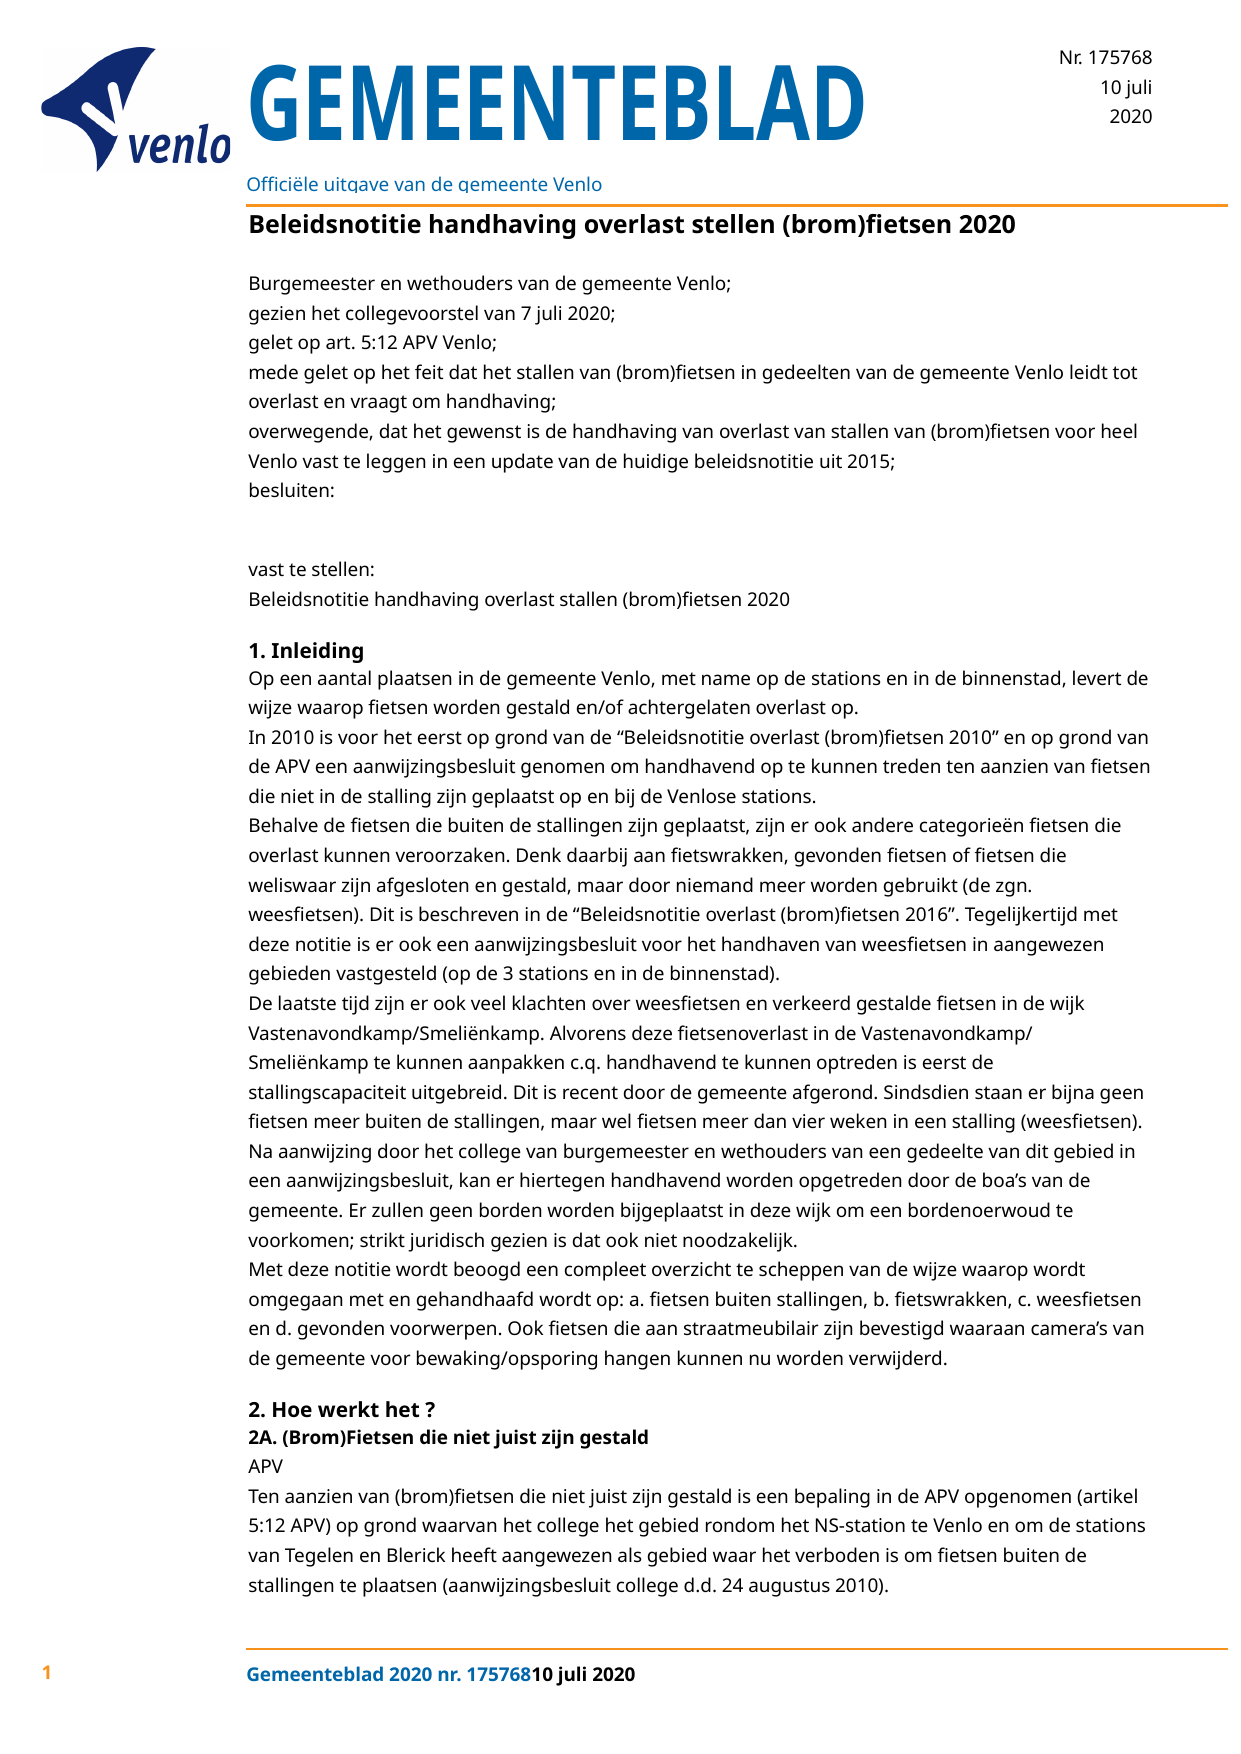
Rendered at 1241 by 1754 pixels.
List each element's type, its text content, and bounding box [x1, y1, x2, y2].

text 2. Hoe werkt het ? [248, 1396, 1152, 1424]
text De laatste tijd zijn er ook veel klachten over weesfietsen en verkeerd gestalde fietsen in de wijk Vastenavondkamp/Smeliënkamp. Alvorens deze fietsenoverlast in de Vastenavondkamp/ Smeliënkamp te kunnen aanpakken c.q. handhavend te kunnen optreden is eerst de stallingscapaciteit uitgebreid. Dit is recent door de gemeente afgerond. Sindsdien staan er bijna geen fietsen meer buiten de stallingen, maar wel fietsen meer dan vier weken in een stalling (weesfietsen). Na aanwijzing door het college van burgemeester en wethouders van een gedeelte van dit gebied in een aanwijzingsbesluit, kan er hiertegen handhavend worden opgetreden door de boa’s van de gemeente. Er zullen geen borden worden bijgeplaatst in deze wijk om een bordenoerwoud te voorkomen; strikt juridisch gezien is dat ook niet noodzakelijk. [248, 990, 1152, 1252]
text Burgemeester en wethouders van de gemeente Venlo; [248, 270, 1152, 296]
picture [41, 47, 231, 172]
text overwegende, dat het gewenst is de handhaving van overlast van stallen van (brom)fietsen voor heel Venlo vast te leggen in een update van de huidige beleidsnotitie uit 2015; [248, 418, 1152, 473]
text 2A. (Brom)Fietsen die niet juist zijn gestald [248, 1424, 1152, 1450]
text besluiten: [248, 477, 1152, 503]
text Behalve de fietsen die buiten de stallingen zijn geplaatst, zijn er ook andere categorieën fietsen die overlast kunnen veroorzaken. Denk daarbij aan fietswrakken, gevonden fietsen of fietsen die weliswaar zijn afgesloten en gestald, maar door niemand meer worden gebruikt (de zgn. weesfietsen). Dit is beschreven in de “Beleidsnotitie overlast (brom)fietsen 2016”. Tegelijkertijd met deze notitie is er ook een aanwijzingsbesluit voor het handhaven van weesfietsen in aangewezen gebieden vastgesteld (op de 3 stations en in de binnenstad). [248, 813, 1152, 986]
text APV [248, 1453, 1152, 1479]
text vast te stellen: [248, 556, 1152, 582]
text In 2010 is voor het eerst op grond van de “Beleidsnotitie overlast (brom)fietsen 2010” en op grond van de APV een aanwijzingsbesluit genomen om handhavend op te kunnen treden ten aanzien van fietsen die niet in de stalling zijn geplaatst op en bij de Venlose stations. [248, 724, 1152, 809]
text Beleidsnotitie handhaving overlast stellen (brom)fietsen 2020 [248, 207, 1152, 241]
text mede gelet op het feit dat het stallen van (brom)fietsen in gedeelten van de gemeente Venlo leidt tot overlast en vraagt om handhaving; [248, 359, 1152, 414]
text gelet op art. 5:12 APV Venlo; [248, 329, 1152, 355]
text 1. Inleiding [248, 636, 1152, 665]
text Ten aanzien van (brom)fietsen die niet juist zijn gestald is een bepaling in de APV opgenomen (artikel 5:12 APV) op grond waarvan het college het gebied rondom het NS-station te Venlo en om de stations van Tegelen en Blerick heeft aangewezen als gebied waar het verboden is om fietsen buiten de stallingen te plaatsen (aanwijzingsbesluit college d.d. 24 augustus 2010). [248, 1483, 1152, 1598]
text gezien het collegevoorstel van 7 juli 2020; [248, 300, 1152, 326]
text Met deze notitie wordt beoogd een compleet overzicht te scheppen van de wijze waarop wordt omgegaan met en gehandhaafd wordt op: a. fietsen buiten stallingen, b. fietswrakken, c. weesfietsen en d. gevonden voorwerpen. Ook fietsen die aan straatmeubilair zijn bevestigd waaraan camera’s van de gemeente voor bewaking/opsporing hangen kunnen nu worden verwijderd. [248, 1256, 1152, 1371]
text Op een aantal plaatsen in de gemeente Venlo, met name op de stations en in de binnenstad, levert de wijze waarop fietsen worden gestald en/of achtergelaten overlast op. [248, 665, 1152, 720]
text Beleidsnotitie handhaving overlast stallen (brom)fietsen 2020 [248, 586, 1152, 612]
